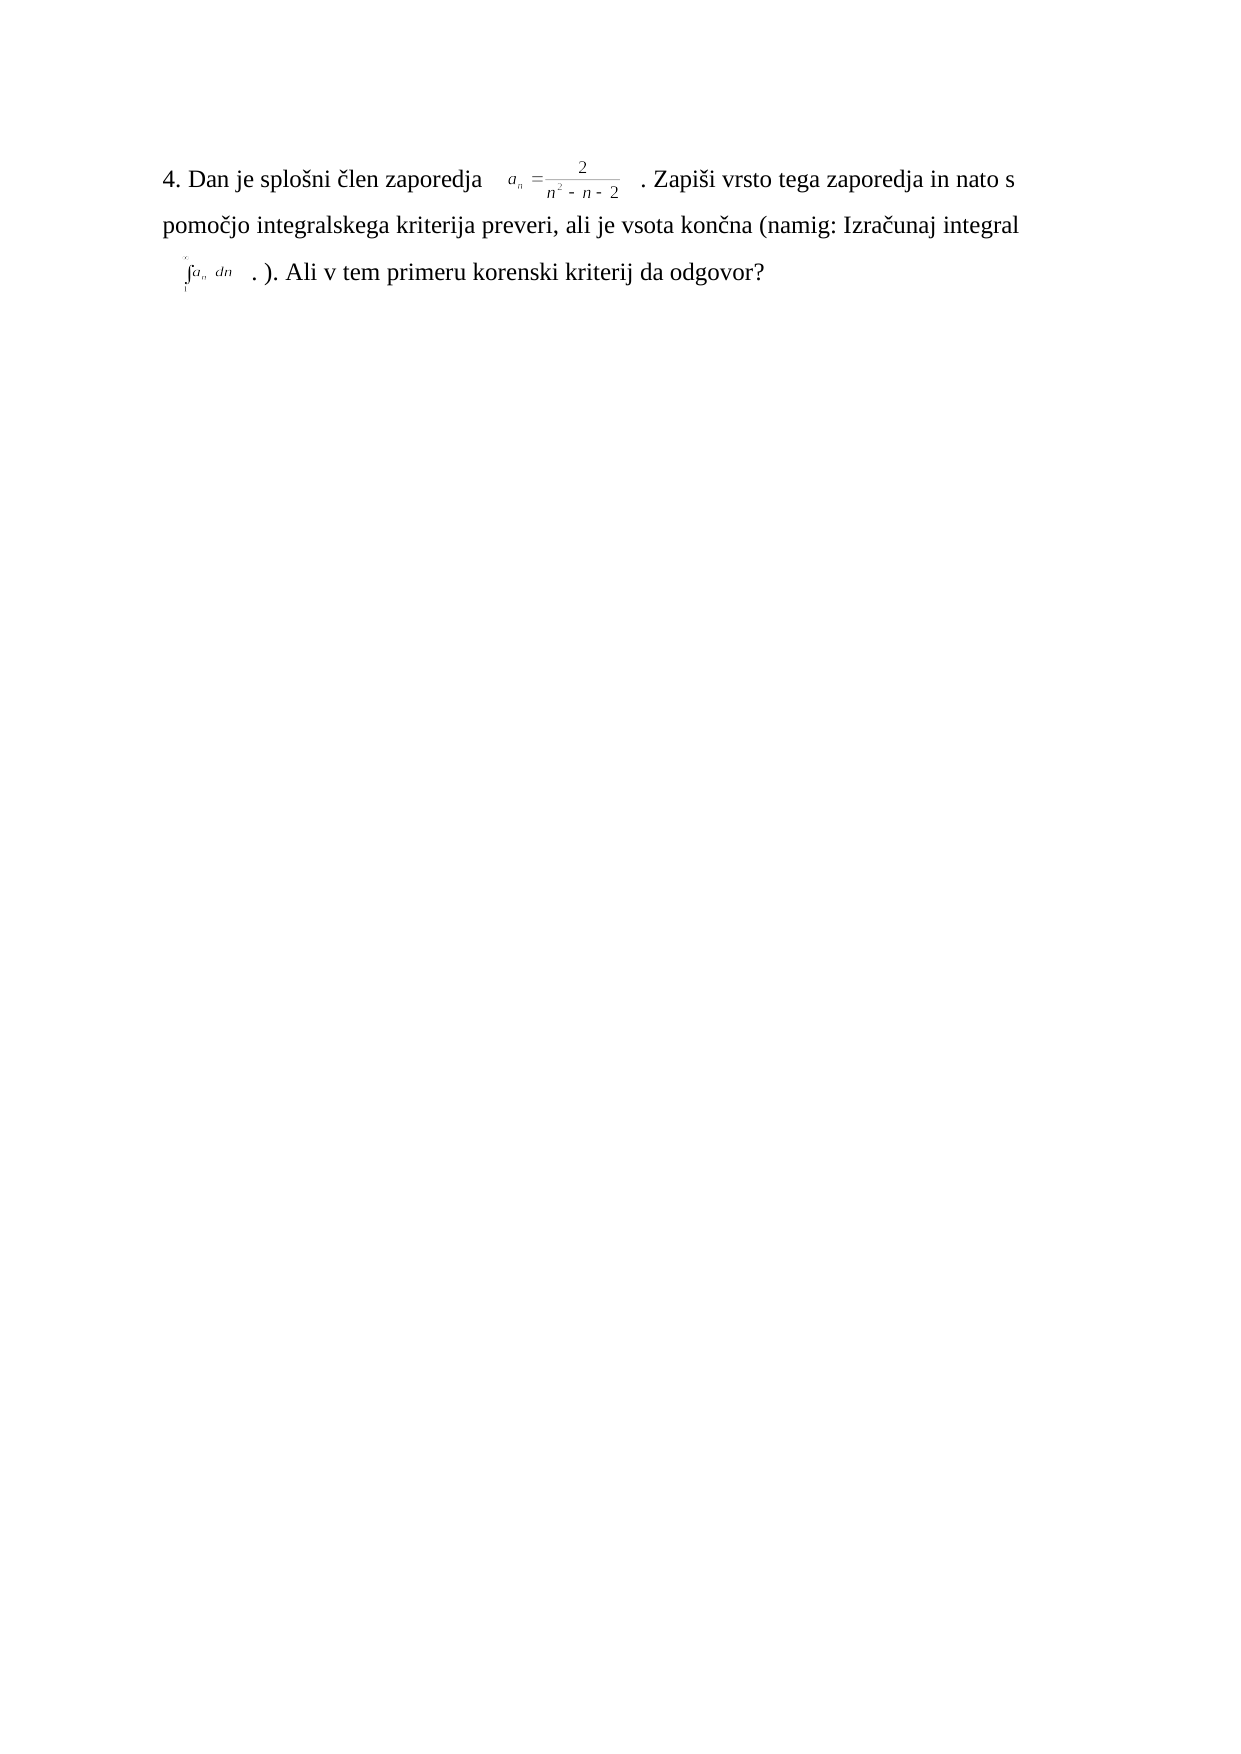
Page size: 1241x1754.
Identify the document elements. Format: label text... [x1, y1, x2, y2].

text 4. Dan je splošni člen zaporedja . Zapiši vrsto tega zaporedja in nato s pomočjo integralskega kriterija preveri, ali je vsota končna (namig: Izračunaj integral . ). Ali v tem primeru korenski kriterij da odgovor? [162, 148, 1093, 304]
